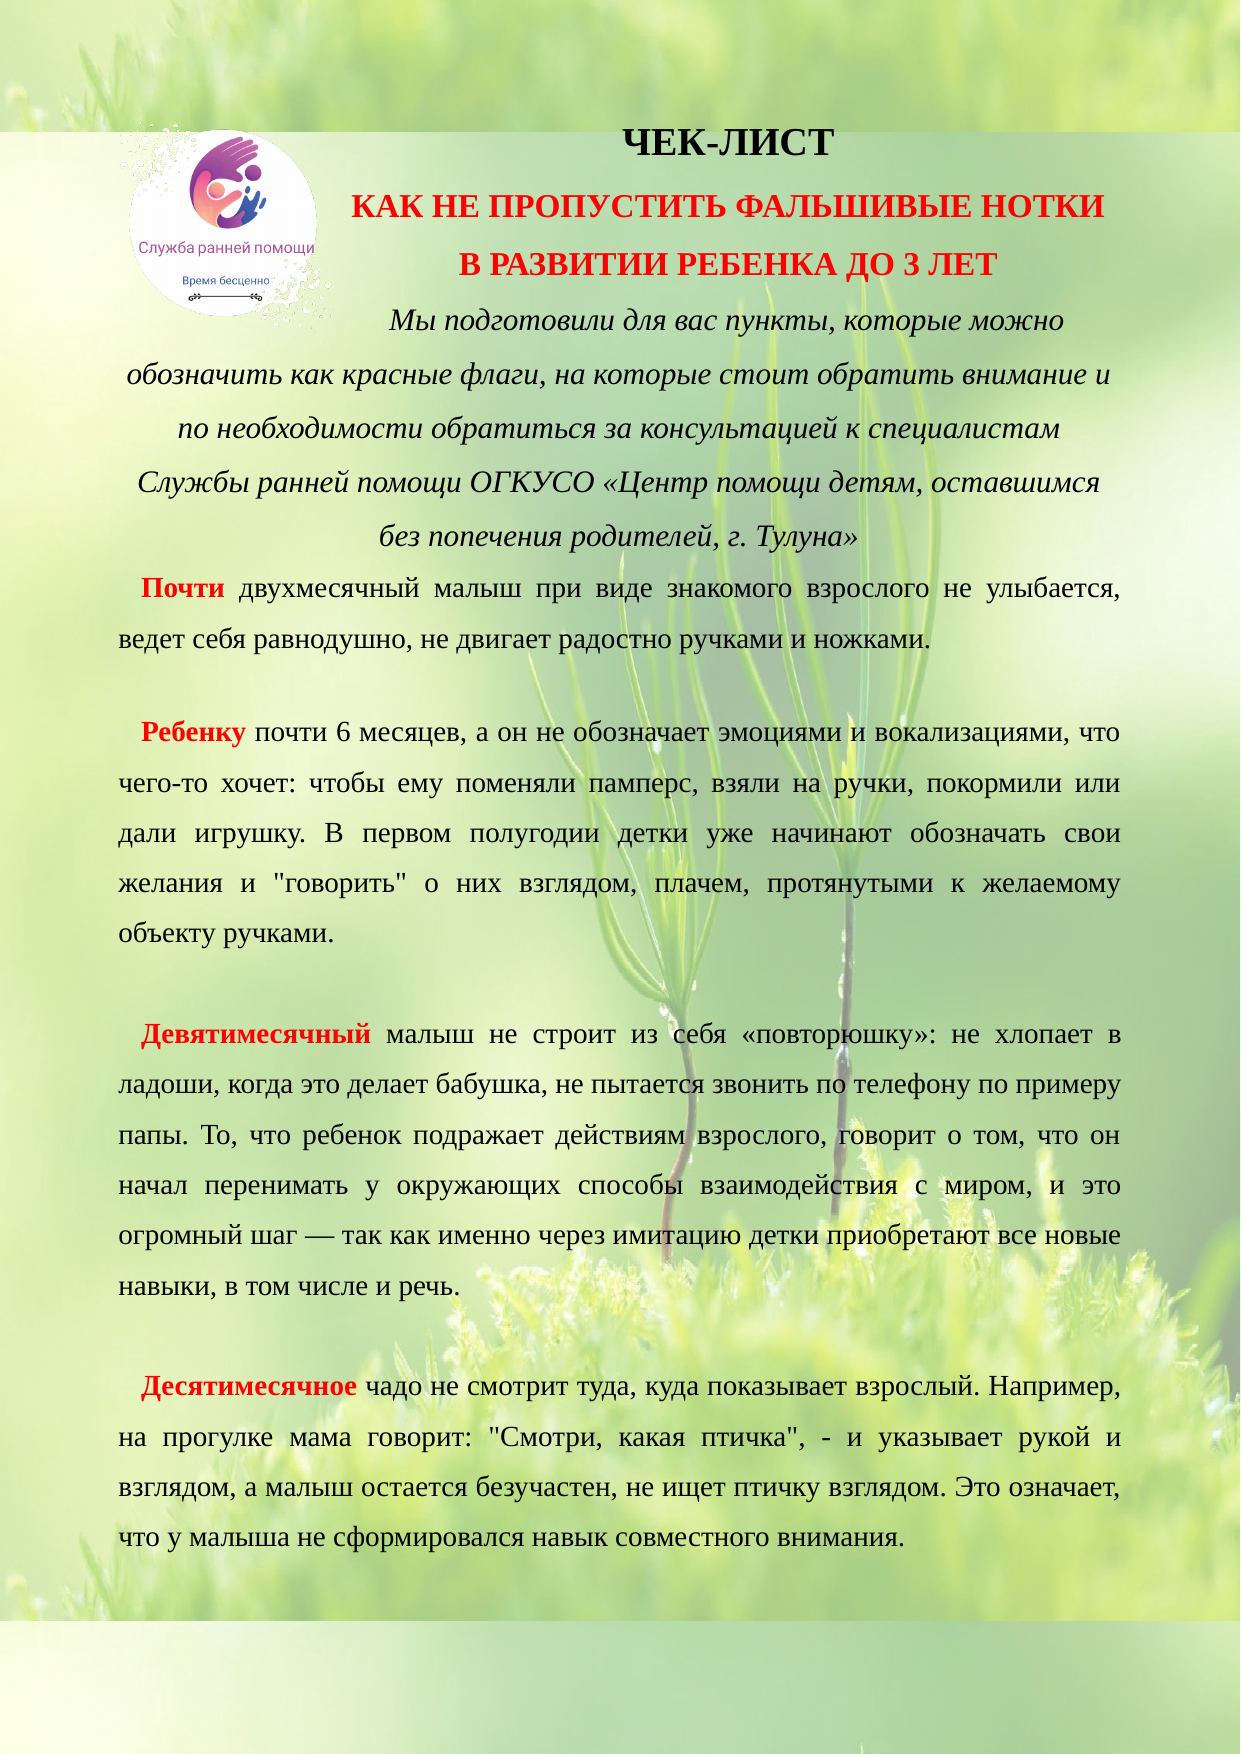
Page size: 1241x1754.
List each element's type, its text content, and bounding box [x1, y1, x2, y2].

picture [116, 116, 335, 334]
text ЧЕК-ЛИСТ [335, 118, 1122, 164]
text КАК НЕ ПРОПУСТИТЬ ФАЛЬШИВЫЕ НОТКИ [335, 186, 1122, 225]
list 🚩Почти двухмесячный малыш при виде знакомого взрослого не улыбается, ведет себя равнодушно, не двигает радостно ручками и ножками. [118, 571, 1122, 654]
text В РАЗВИТИИ РЕБЕНКА ДО 3 ЛЕТ [335, 244, 1122, 282]
text Мы подготовили для вас пункты, которые можно обозначить как красные флаги, на которые стоит обратить внимание и по необходимости обратиться за консультацией к специалистам Службы ранней помощи ОГКУСО «Центр помощи детям, оставшимся без попечения родителей, г. Тулуна» [118, 301, 1122, 553]
list 🚩Десятимесячное чадо не смотрит туда, куда показывает взрослый. Например, на прогулке мама говорит: "Смотри, какая птичка", - и указывает рукой и взглядом, а малыш остается безучастен, не ищет птичку взглядом. Это означает, что у малыша не сформировался навык совместного внимания. [118, 1368, 1122, 1553]
list 🚩Девятимесячный малыш не строит из себя «повторюшку»: не хлопает в ладоши, когда это делает бабушка, не пытается звонить по телефону по примеру папы. То, что ребенок подражает действиям взрослого, говорит о том, что он начал перенимать у окружающих способы взаимодействия с миром, и это огромный шаг — так как именно через имитацию детки приобретают все новые навыки, в том числе и речь. [118, 1016, 1122, 1301]
list 🚩Ребенку почти 6 месяцев, а он не обозначает эмоциями и вокализациями, что чего-то хочет: чтобы ему поменяли памперс, взяли на ручки, покормили или дали игрушку. В первом полугодии детки уже начинают обозначать свои желания и "говорить" о них взглядом, плачем, протянутыми к желаемому объекту ручками. [118, 714, 1122, 949]
